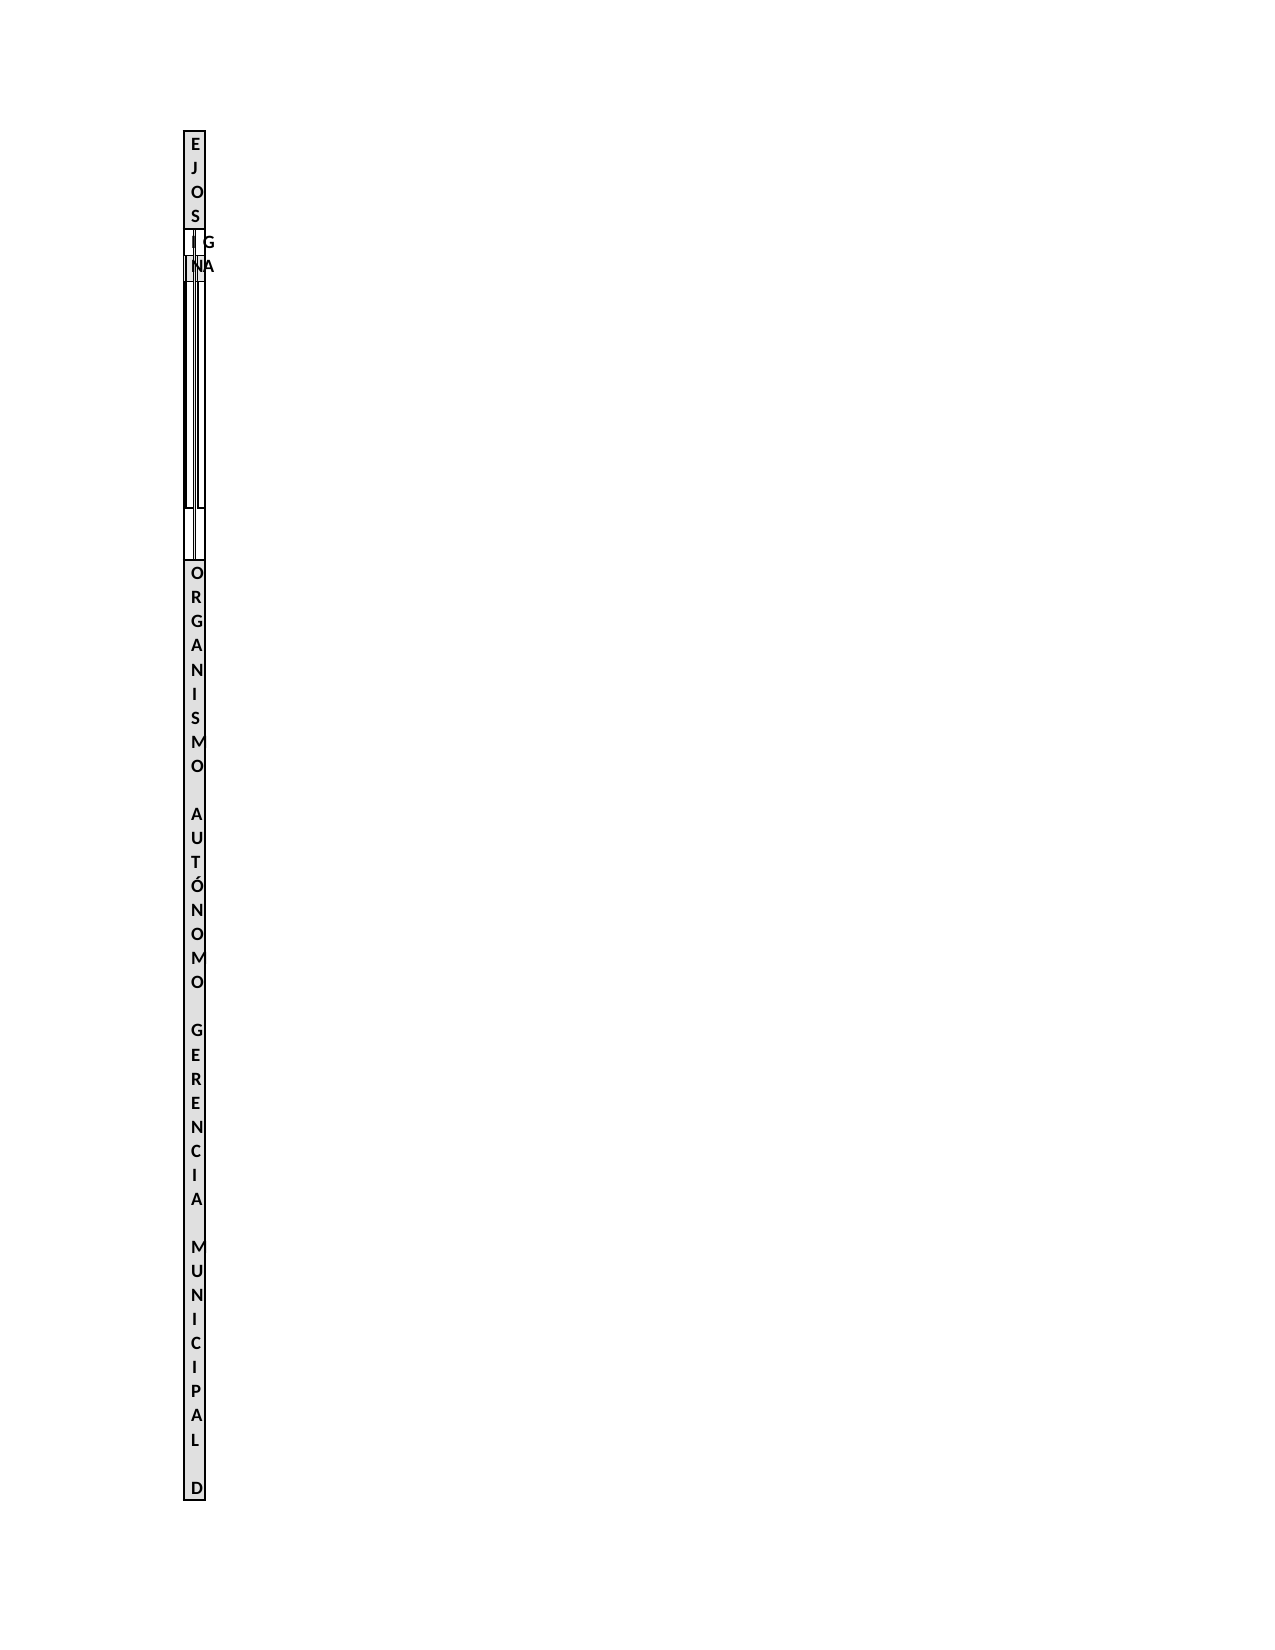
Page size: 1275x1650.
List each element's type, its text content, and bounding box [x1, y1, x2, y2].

table_cell [186, 534, 193, 559]
table_cell 0,00 [187, 482, 193, 507]
table_cell 0,00 [199, 482, 204, 507]
table_cell GASTOS [196, 230, 204, 255]
table_cell IMPORTE [187, 256, 193, 281]
table_cell ORGANISMO AUTÓNOMO GERENCIA MUNICIPAL DE URBANISMO [185, 561, 204, 1499]
table_header AYUNTAMIENTO DE LOS REALEJOS [185, 132, 204, 228]
table_cell 0,00 [199, 382, 204, 407]
table_cell INGRESOS [185, 230, 193, 255]
table_cell [198, 534, 204, 559]
